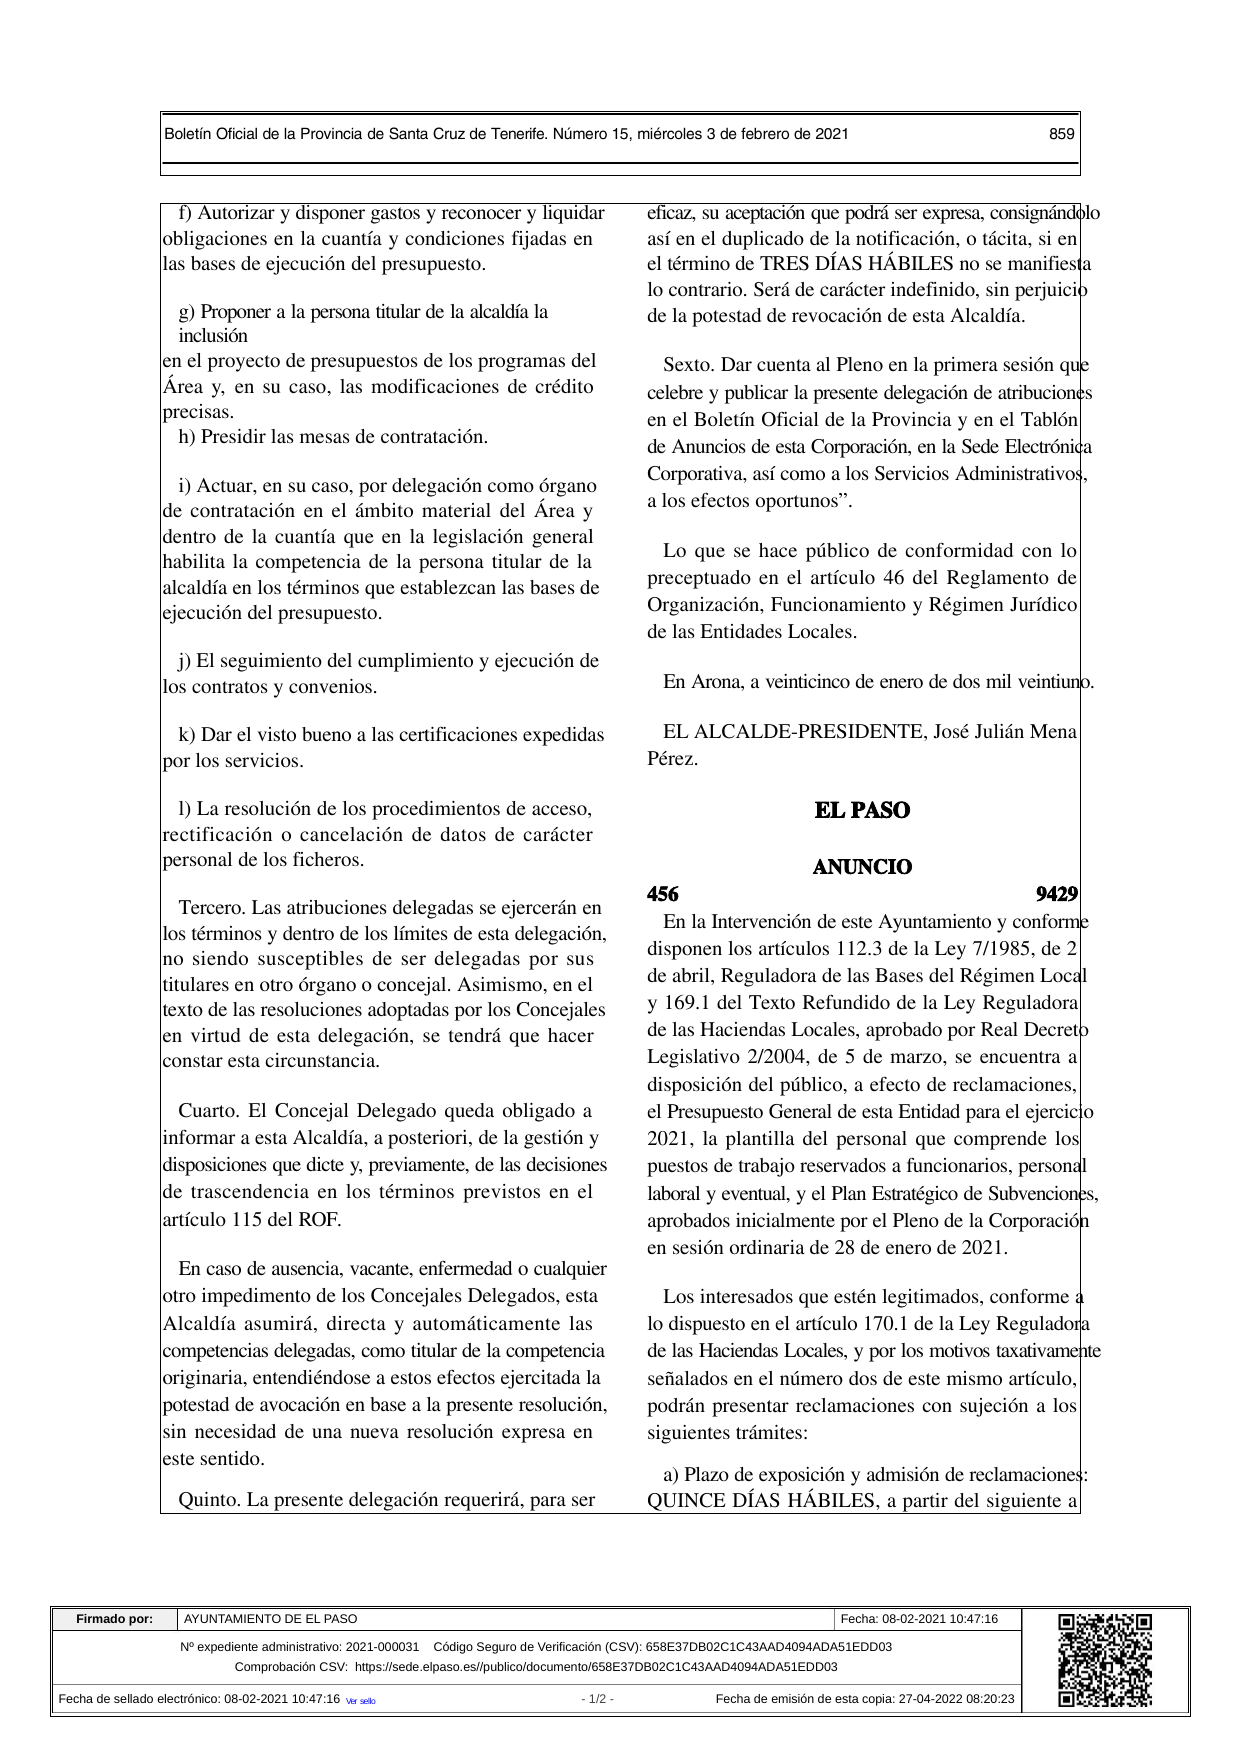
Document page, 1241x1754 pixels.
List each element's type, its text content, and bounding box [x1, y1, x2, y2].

text constar esta circunstancia. [162, 1049, 618, 1073]
text 859 [1049, 126, 1098, 143]
text dentro de la cuantía que en la legislación general [162, 524, 618, 548]
text Fecha: 08-02-2021 10:47:16 [841, 1612, 1022, 1626]
text Alcaldía asumirá, directa y automáticamente las [162, 1311, 625, 1334]
text EL PASO [815, 796, 935, 823]
text Boletín Oficial de la Provincia de Santa Cruz de Tenerife. Número 15, miércoles 3 de febrero de 2021 [164, 126, 868, 143]
text Firmado por: [76, 1612, 172, 1626]
text sin necesidad de una nueva resolución expresa en [162, 1419, 625, 1443]
text En Arona, a veinticinco de enero de dos mil veintiuno. [663, 670, 1103, 693]
text Sexto. Dar cuenta al Pleno en la primera sesión que [663, 353, 1108, 377]
text disponen los artículos 112.3 de la Ley 7/1985, de 2 [647, 937, 1114, 960]
text a) Plazo de exposición y admisión de reclamaciones: [663, 1463, 1103, 1486]
text i) Actuar, en su caso, por delegación como órgano [178, 473, 618, 497]
text no siendo susceptibles de ser delegadas por sus [162, 947, 618, 971]
text en sesión ordinaria de 28 de enero de 2021. [647, 1236, 1114, 1259]
text Nº expediente administrativo: 2021-000031 Código Seguro de Verificación (CSV): 658E37DB02C1C43AAD4094ADA51EDD03 [180, 1640, 918, 1654]
text potestad de avocación en base a la presente resolución, [162, 1392, 625, 1416]
text Fecha de sellado electrónico: 08-02-2021 10:47:16 Ver sello [58, 1692, 403, 1706]
picture [161, 112, 1080, 175]
text Cuarto. El Concejal Delegado queda obligado a [178, 1099, 625, 1122]
text l) La resolución de los procedimientos de acceso, [178, 797, 618, 820]
text Corporativa, así como a los Servicios Administrativos, [647, 462, 1108, 485]
text las bases de ejecución del presupuesto. [162, 252, 618, 275]
text de las Entidades Locales. [647, 620, 1103, 644]
text y 169.1 del Texto Refundido de la Ley Reguladora [647, 991, 1114, 1014]
text k) Dar el visto bueno a las certificaciones expedidas [178, 723, 618, 746]
text de trascendencia en los términos previstos en el [162, 1180, 625, 1204]
text h) Presidir las mesas de contratación. [178, 425, 514, 448]
text siguientes trámites: [647, 1421, 1119, 1444]
picture [51, 1607, 1190, 1716]
text g) Proponer a la persona titular de la alcaldía la inclusión [178, 300, 618, 347]
text texto de las resoluciones adoptadas por los Concejales [162, 998, 618, 1022]
text laboral y eventual, y el Plan Estratégico de Subvenciones, [647, 1181, 1114, 1204]
text podrán presentar reclamaciones con sujeción a los [647, 1394, 1119, 1417]
text celebre y publicar la presente delegación de atribuciones [647, 380, 1108, 404]
text 4 [647, 899, 657, 906]
text así en el duplicado de la notificación, o tácita, si en [647, 226, 1128, 250]
text habilita la competencia de la persona titular de la [162, 550, 618, 573]
text aprobados inicialmente por el Pleno de la Corporación [647, 1208, 1114, 1232]
text originaria, entendiéndose a estos efectos ejercitada la [162, 1365, 625, 1389]
text de abril, Reguladora de las Bases del Régimen Local [647, 964, 1114, 987]
text a los efectos oportunos”. [647, 489, 1108, 512]
text titulares en otro órgano o concejal. Asimismo, en el [162, 973, 618, 996]
text Tercero. Las atribuciones delegadas se ejercerán en [178, 896, 618, 919]
text 9429 [1036, 882, 1103, 906]
text de las Haciendas Locales, aprobado por Real Decreto [647, 1018, 1114, 1041]
text lo dispuesto en el artículo 170.1 de la Ley Reguladora [647, 1312, 1119, 1335]
text Área y, en su caso, las modificaciones de crédito [162, 374, 618, 398]
text en el Boletín Oficial de la Provincia y en el Tablón [647, 408, 1108, 431]
text los términos y dentro de los límites de esta delegación, [162, 922, 618, 945]
text el término de TRES DÍAS HÁBILES no se manifiesta [647, 252, 1128, 275]
text En caso de ausencia, vacante, enfermedad o cualquier [178, 1257, 625, 1280]
text Lo que se hace público de conformidad con lo [663, 539, 1103, 562]
text Organización, Funcionamiento y Régimen Jurídico [647, 593, 1103, 616]
text j) El seguimiento del cumplimiento y ejecución de [178, 649, 618, 672]
text de Anuncios de esta Corporación, en la Sede Electrónica [647, 435, 1108, 458]
text Comprobación CSV: https://sede.elpaso.es//publico/documento/658E37DB02C1C43AAD4094ADA51EDD03 [234, 1661, 918, 1674]
text Legislativo 2/2004, de 5 de marzo, se encuentra a [647, 1045, 1114, 1069]
text Pérez. [647, 747, 1103, 771]
text preceptuado en el artículo 46 del Reglamento de [647, 566, 1103, 589]
text personal de los ficheros. [162, 848, 618, 871]
text Fecha de emisión de esta copia: 27-04-2022 08:20:23 [716, 1692, 1040, 1706]
text obligaciones en la cuantía y condiciones fijadas en [162, 226, 618, 250]
text este sentido. [162, 1447, 625, 1470]
text otro impedimento de los Concejales Delegados, esta [162, 1284, 625, 1307]
text disposición del público, a efecto de reclamaciones, [647, 1072, 1114, 1096]
text informar a esta Alcaldía, a posteriori, de la gestión y [162, 1126, 625, 1149]
text eficaz, su aceptación que podrá ser expresa, consignándolo [647, 201, 1128, 224]
text de contratación en el ámbito material del Área y [162, 499, 618, 522]
text ejecución del presupuesto. [162, 601, 618, 624]
text 4 [647, 882, 657, 894]
text en virtud de esta delegación, se tendrá que hacer [162, 1024, 618, 1047]
text precisas. [162, 400, 618, 423]
text Quinto. La presente delegación requerirá, para ser [178, 1488, 618, 1512]
text en el proyecto de presupuestos de los programas del [162, 349, 618, 372]
picture [161, 204, 1080, 1513]
text 2021, la plantilla del personal que comprende los [647, 1127, 1114, 1150]
text EL ALCALDE-PRESIDENTE, José Julián Mena [663, 720, 1103, 743]
text AYUNTAMIENTO DE EL PASO [184, 1612, 386, 1626]
text puestos de trabajo reservados a funcionarios, personal [647, 1154, 1114, 1177]
text por los servicios. [162, 748, 618, 772]
text competencias delegadas, como titular de la competencia [162, 1338, 625, 1362]
text f) Autorizar y disponer gastos y reconocer y liquidar [178, 201, 618, 224]
text rectificación o cancelación de datos de carácter [162, 822, 618, 846]
text 56 [657, 882, 703, 906]
text lo contrario. Será de carácter indefinido, sin perjuicio [647, 278, 1128, 301]
text ANUNCIO [813, 854, 937, 878]
text de la potestad de revocación de esta Alcaldía. [647, 303, 1128, 327]
text - 1/2 - [581, 1693, 633, 1707]
text señalados en el número dos de este mismo artículo, [647, 1366, 1119, 1390]
text alcaldía en los términos que establezcan las bases de [162, 575, 618, 599]
text de las Haciendas Locales, y por los motivos taxativamente [647, 1339, 1119, 1363]
text Los interesados que estén legitimados, conforme a [663, 1285, 1119, 1308]
text artículo 115 del ROF. [162, 1207, 625, 1231]
text QUINCE DÍAS HÁBILES, a partir del siguiente a [647, 1488, 1103, 1512]
text En la Intervención de este Ayuntamiento y conforme [663, 909, 1103, 933]
text disposiciones que dicte y, previamente, de las decisiones [162, 1153, 625, 1177]
text el Presupuesto General de esta Entidad para el ejercicio [647, 1100, 1114, 1123]
text los contratos y convenios. [162, 675, 618, 698]
